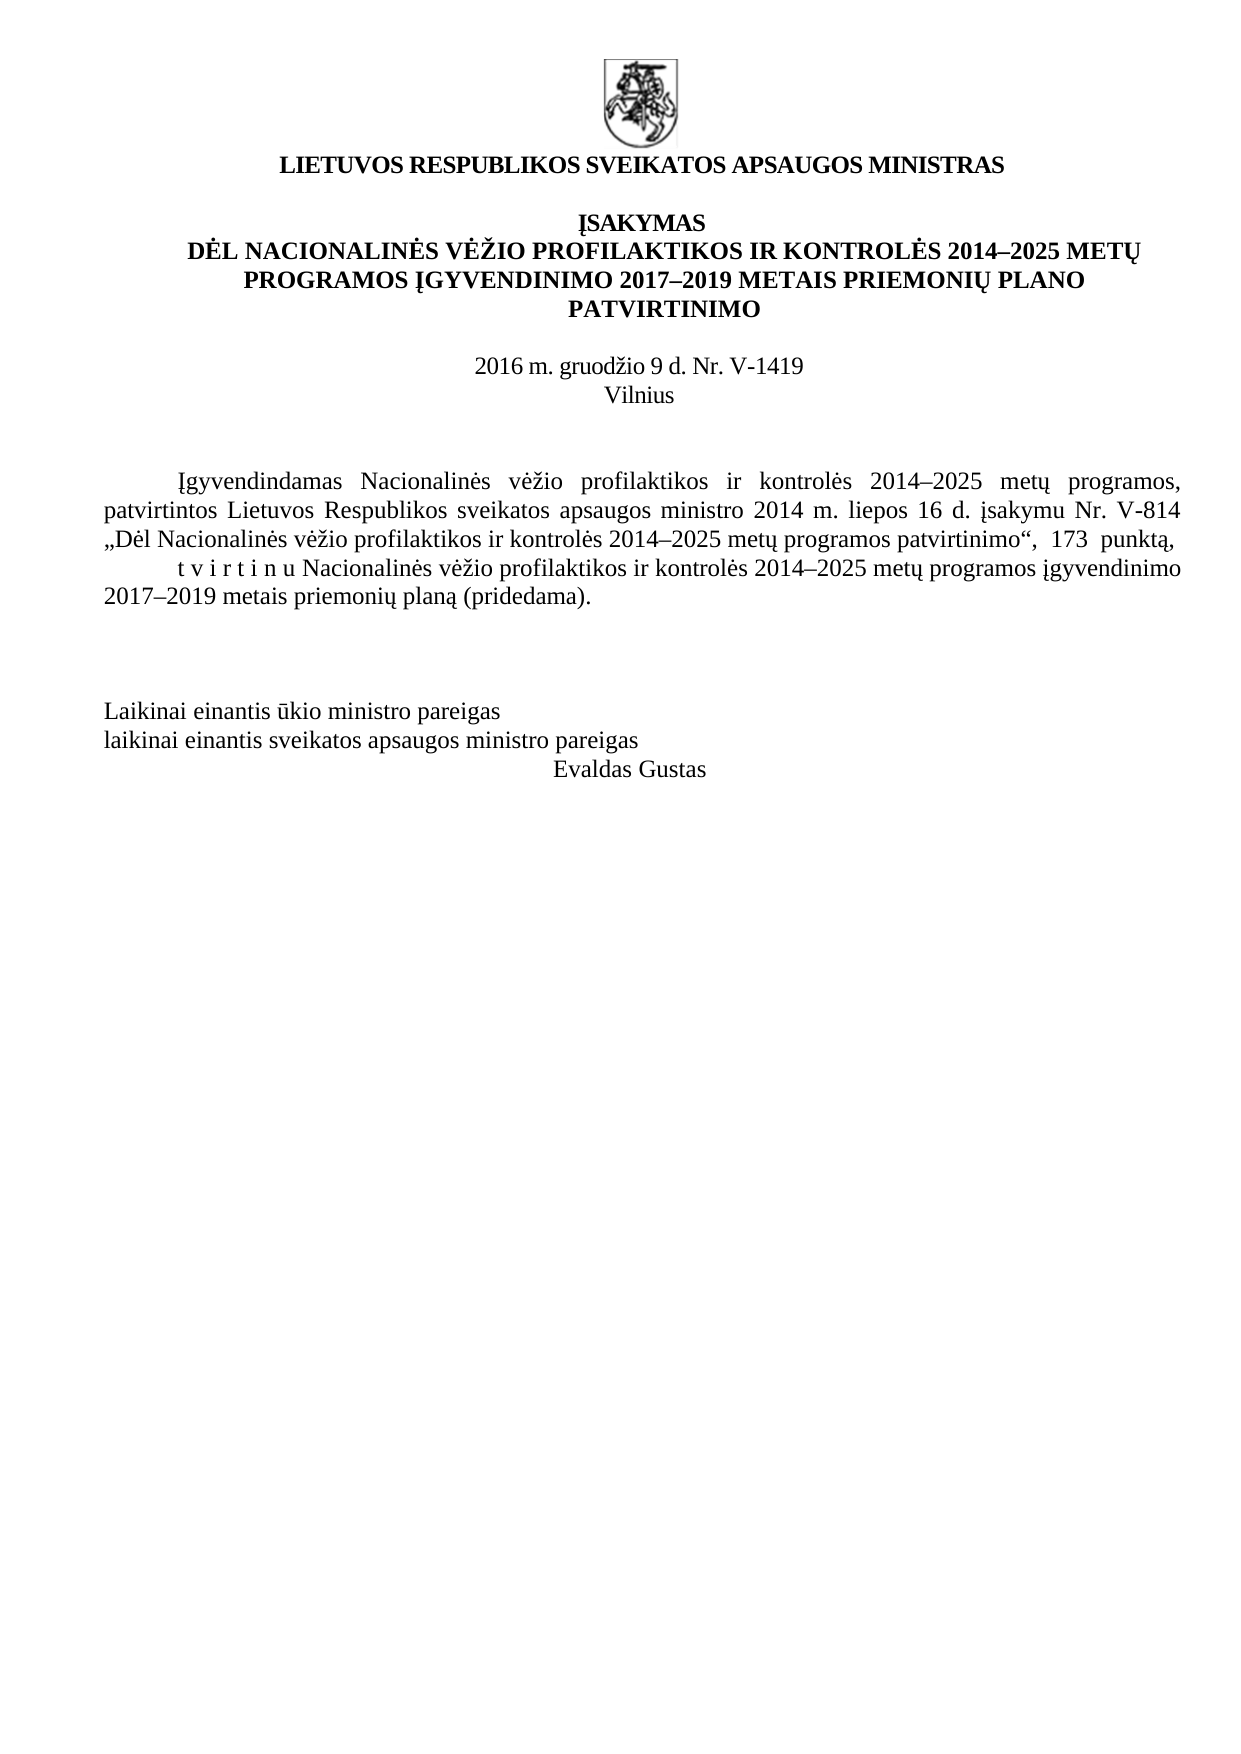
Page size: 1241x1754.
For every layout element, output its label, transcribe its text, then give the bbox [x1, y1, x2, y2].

text t v i r t i n u Nacionalinės vėžio profilaktikos ir kontrolės 2014–2025 metų programos įgyvendinimo 2017–2019 metais priemonių planą (pridedama). [103, 553, 1182, 610]
text 2016 m. gruodžio 9 d. Nr. V-1419 [103, 351, 1175, 380]
text DĖL NACIONALINĖS VĖŽIO PROFILAKTIKOS IR KONTROLĖS 2014–2025 METŲ PROGRAMOS ĮGYVENDINIMO 2017–2019 METAIS PRIEMONIŲ PLANO PATVIRTINIMO [148, 236, 1181, 323]
text laikinai einantis sveikatos apsaugos ministro pareigas Evaldas Gustas [103, 725, 1181, 783]
text LIETUVOS RESPUBLIKOS SVEIKATOS APSAUGOS MINISTRAS [103, 150, 1181, 179]
text ĮSAKYMAS [103, 208, 1181, 236]
text Laikinai einantis ūkio ministro pareigas [103, 696, 1181, 725]
text Įgyvendindamas Nacionalinės vėžio profilaktikos ir kontrolės 2014–2025 metų programos, patvirtintos Lietuvos Respublikos sveikatos apsaugos ministro 2014 m. liepos 16 d. įsakymu Nr. V-814 „Dėl Nacionalinės vėžio profilaktikos ir kontrolės 2014–2025 metų programos patvirtinimo“, 173 punktą, [103, 466, 1182, 553]
text Vilnius [103, 380, 1175, 409]
